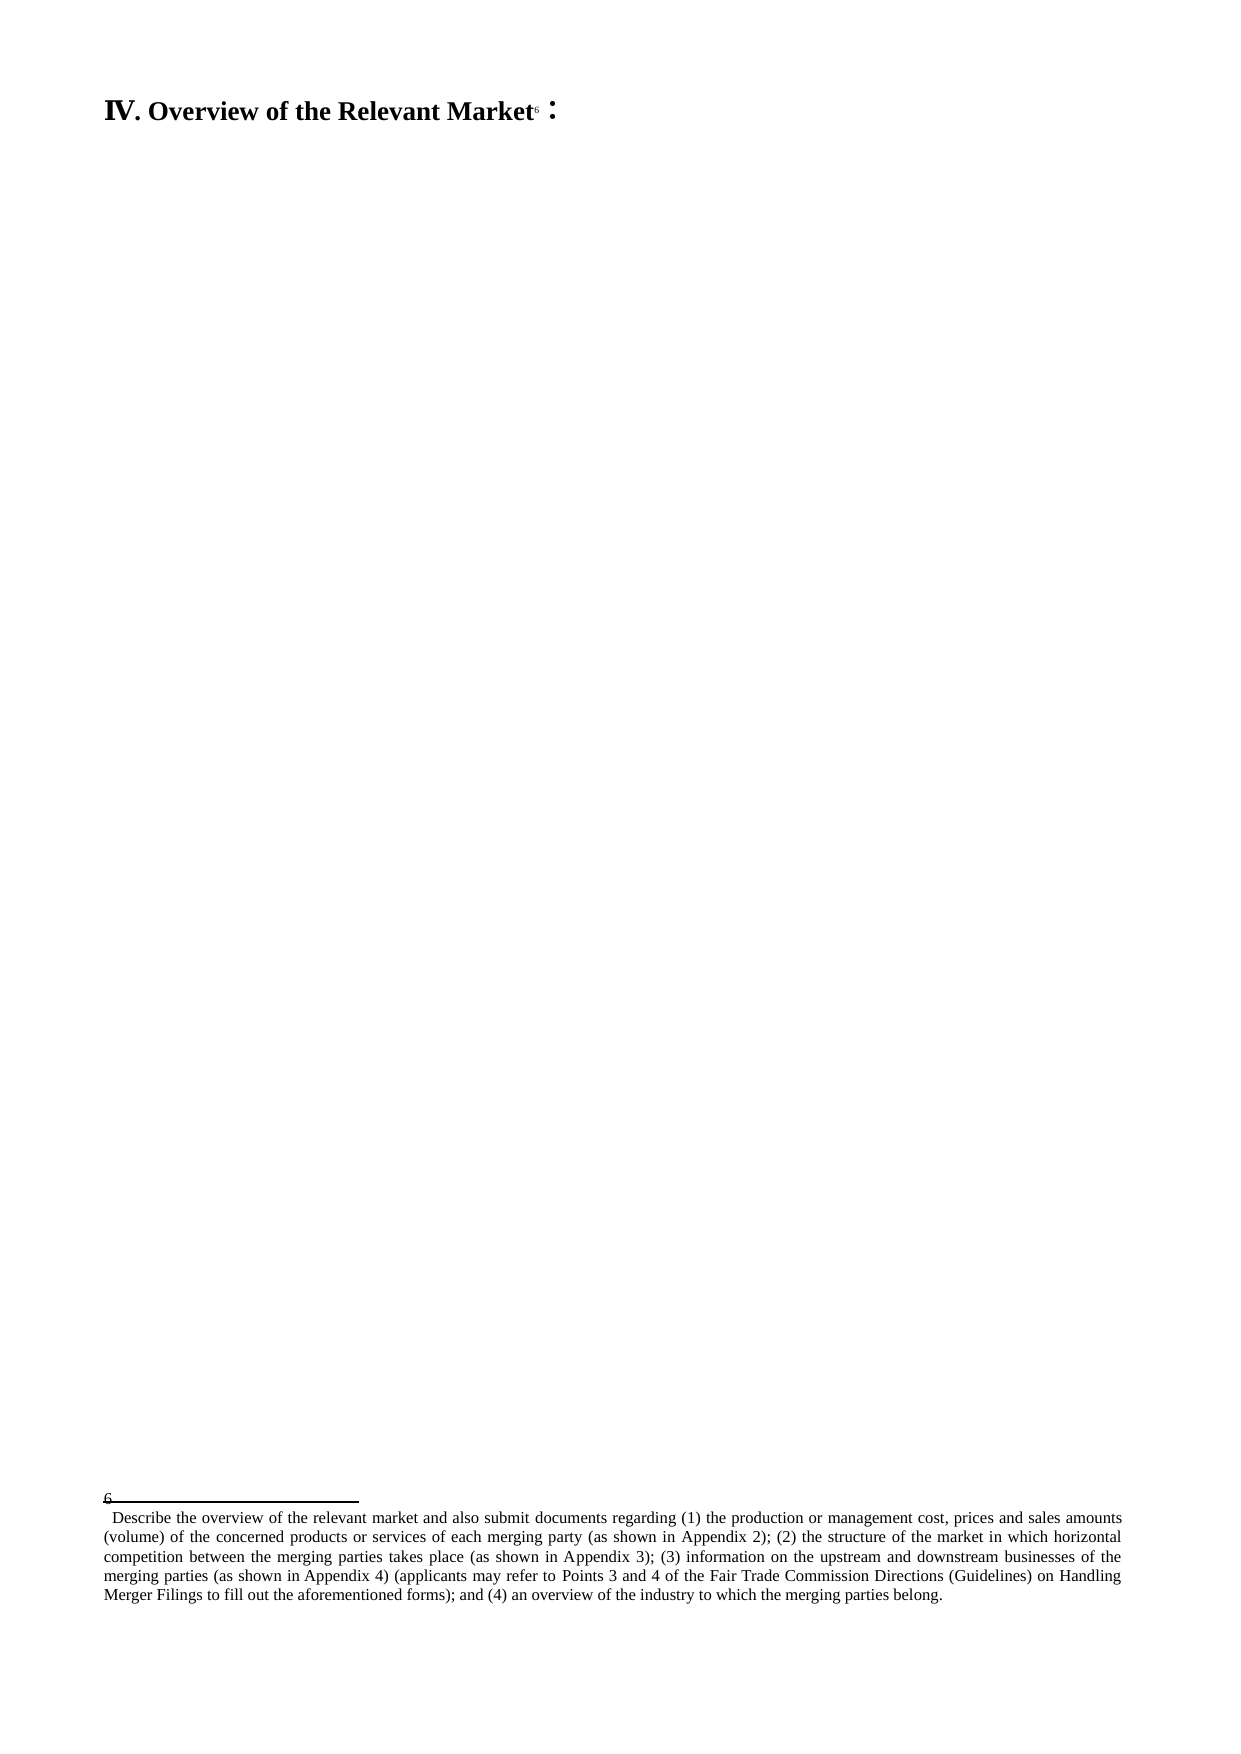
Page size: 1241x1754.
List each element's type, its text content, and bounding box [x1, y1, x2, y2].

text Ⅳ. Overview of the Relevant Market： [103, 89, 1122, 128]
text Describe the overview of the relevant market and also submit documents regarding (1) the production or management cost, prices and sales amounts (volume) of the concerned products or services of each merging party (as shown in Appendix 2); (2) the structure of the market in which horizontal competition between the merging parties takes place (as shown in Appendix 3); (3) information on the upstream and downstream businesses of the merging parties (as shown in Appendix 4) (applicants may refer to Points 3 and 4 of the Fair Trade Commission Directions (Guidelines) on Handling Merger Filings to fill out the aforementioned forms); and (4) an overview of the industry to which the merging parties belong. [103, 1508, 1122, 1604]
